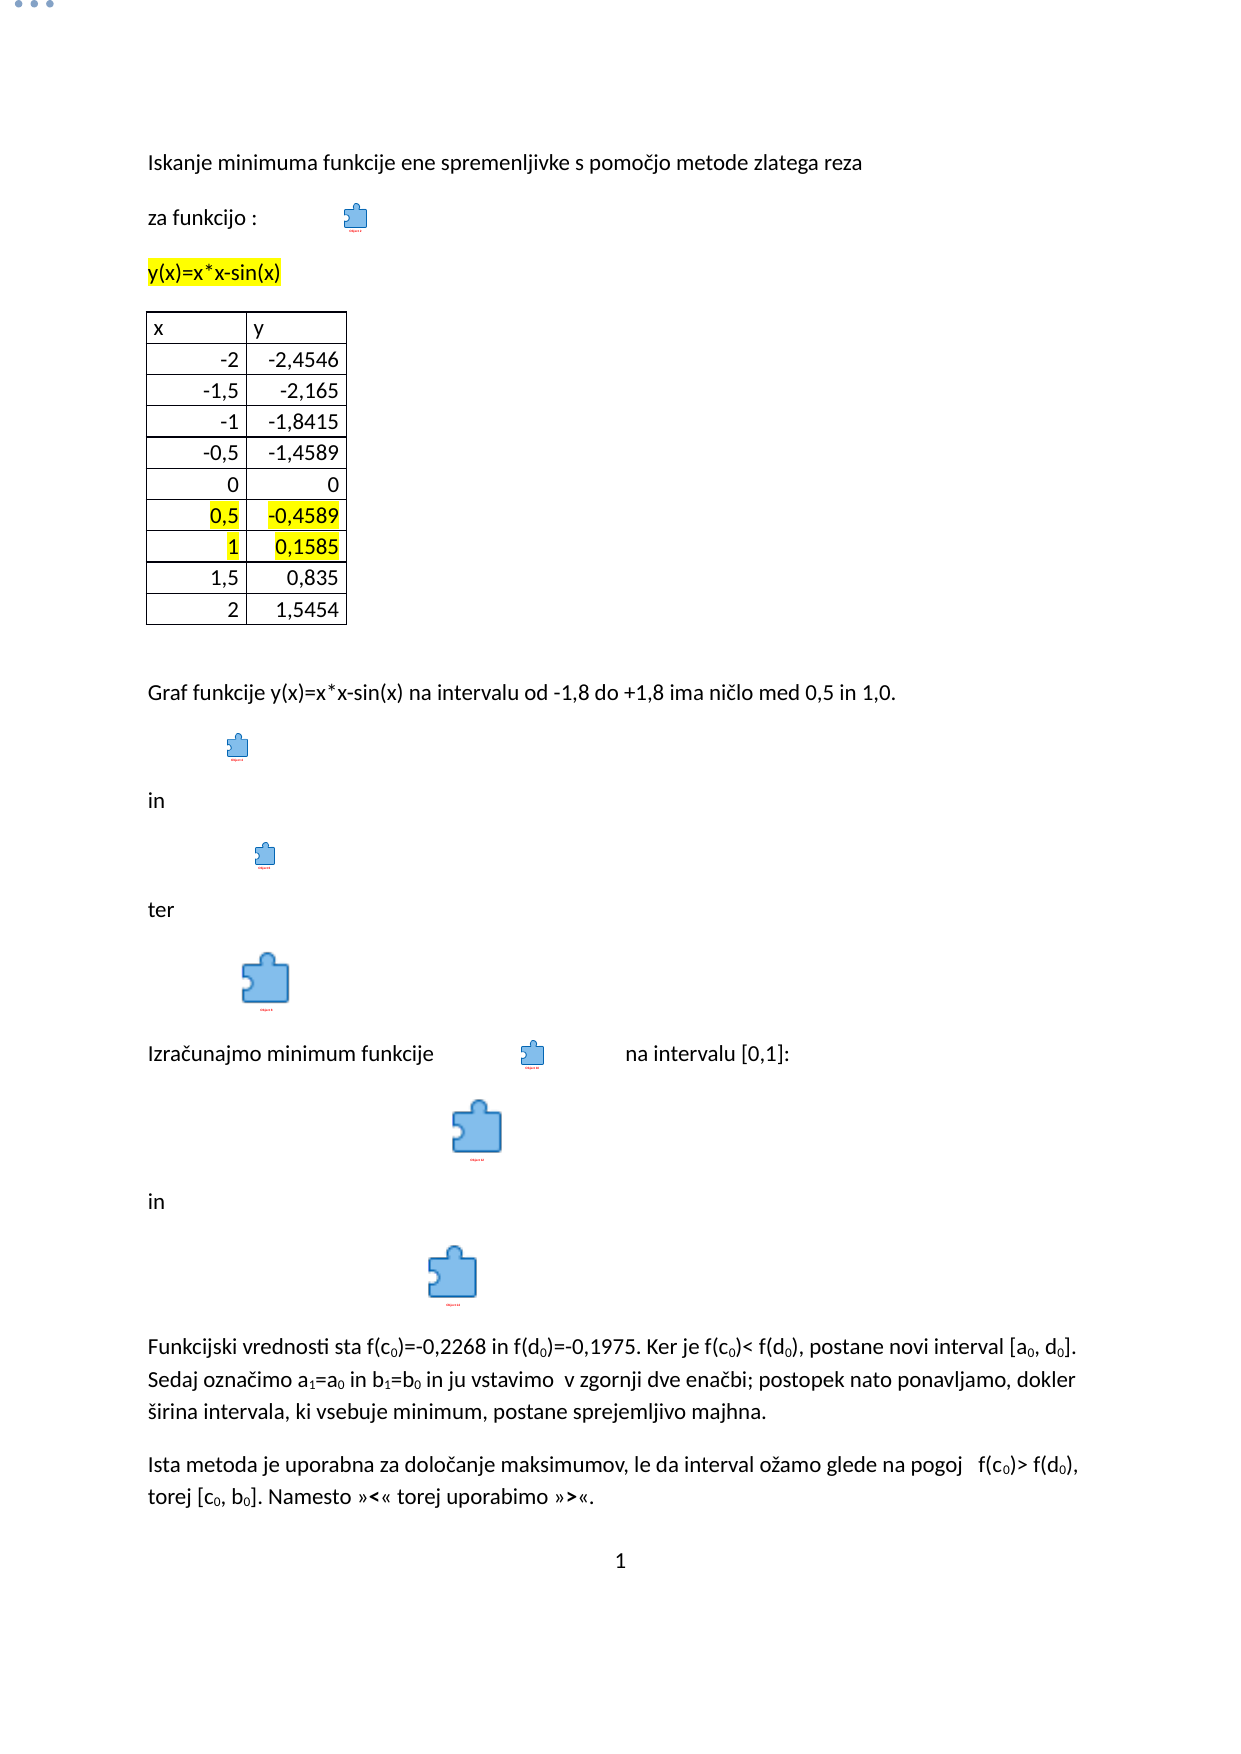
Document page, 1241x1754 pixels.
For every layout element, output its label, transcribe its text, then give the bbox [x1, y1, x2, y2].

text Funkcijski vrednosti sta f(c0)=-0,2268 in f(d0)=-0,1975. Ker je f(c0)< f(d0), postane novi interval [a0, d0]. Sedaj označimo a1=a0 in b1=b0 in ju vstavimo v zgornji dve enačbi; postopek nato ponavljamo, dokler širina intervala, ki vsebuje minimum, postane sprejemljivo majhna. [148, 1332, 1093, 1425]
table_cell -1,4589 [247, 438, 346, 468]
text in [148, 787, 1093, 815]
text in [148, 1187, 1093, 1215]
table_cell -1,8415 [247, 406, 346, 436]
table_cell -1 [147, 406, 246, 436]
table_cell 0,835 [247, 563, 346, 593]
table_cell -2 [147, 344, 246, 374]
text Iskanje minimuma funkcije ene spremenljivke s pomočjo metode zlatega reza [148, 148, 1093, 176]
table_header x [147, 313, 246, 343]
table_header y [247, 313, 346, 343]
table_cell -2,165 [247, 375, 346, 405]
table_cell 0,5 [147, 500, 246, 530]
text Ista metoda je uporabna za določanje maksimumov, le da interval ožamo glede na pogoj f(c0)> f(d0), torej [c0, b0]. Namesto »<« torej uporabimo »>«. [148, 1450, 1093, 1510]
table_cell -0,4589 [247, 500, 346, 530]
table_cell 0,1585 [247, 531, 346, 561]
table_cell -1,5 [147, 375, 246, 405]
text Izračunajmo minimum funkcije na intervalu [0,1]: [148, 1037, 1093, 1070]
text Graf funkcije y(x)=x*x-sin(x) na intervalu od -1,8 do +1,8 ima ničlo med 0,5 in 1,0. [148, 678, 1093, 706]
text za funkcijo : [148, 201, 1093, 233]
text y(x)=x*x-sin(x) [148, 258, 1093, 286]
table_cell 0 [247, 469, 346, 499]
table_cell 1 [147, 531, 246, 561]
table_cell 1,5454 [247, 594, 346, 624]
text ter [148, 895, 1093, 923]
table_cell 0 [147, 469, 246, 499]
table_cell 2 [147, 594, 246, 624]
table_cell 1,5 [147, 563, 246, 593]
table_cell -2,4546 [247, 344, 346, 374]
table_cell -0,5 [147, 438, 246, 468]
